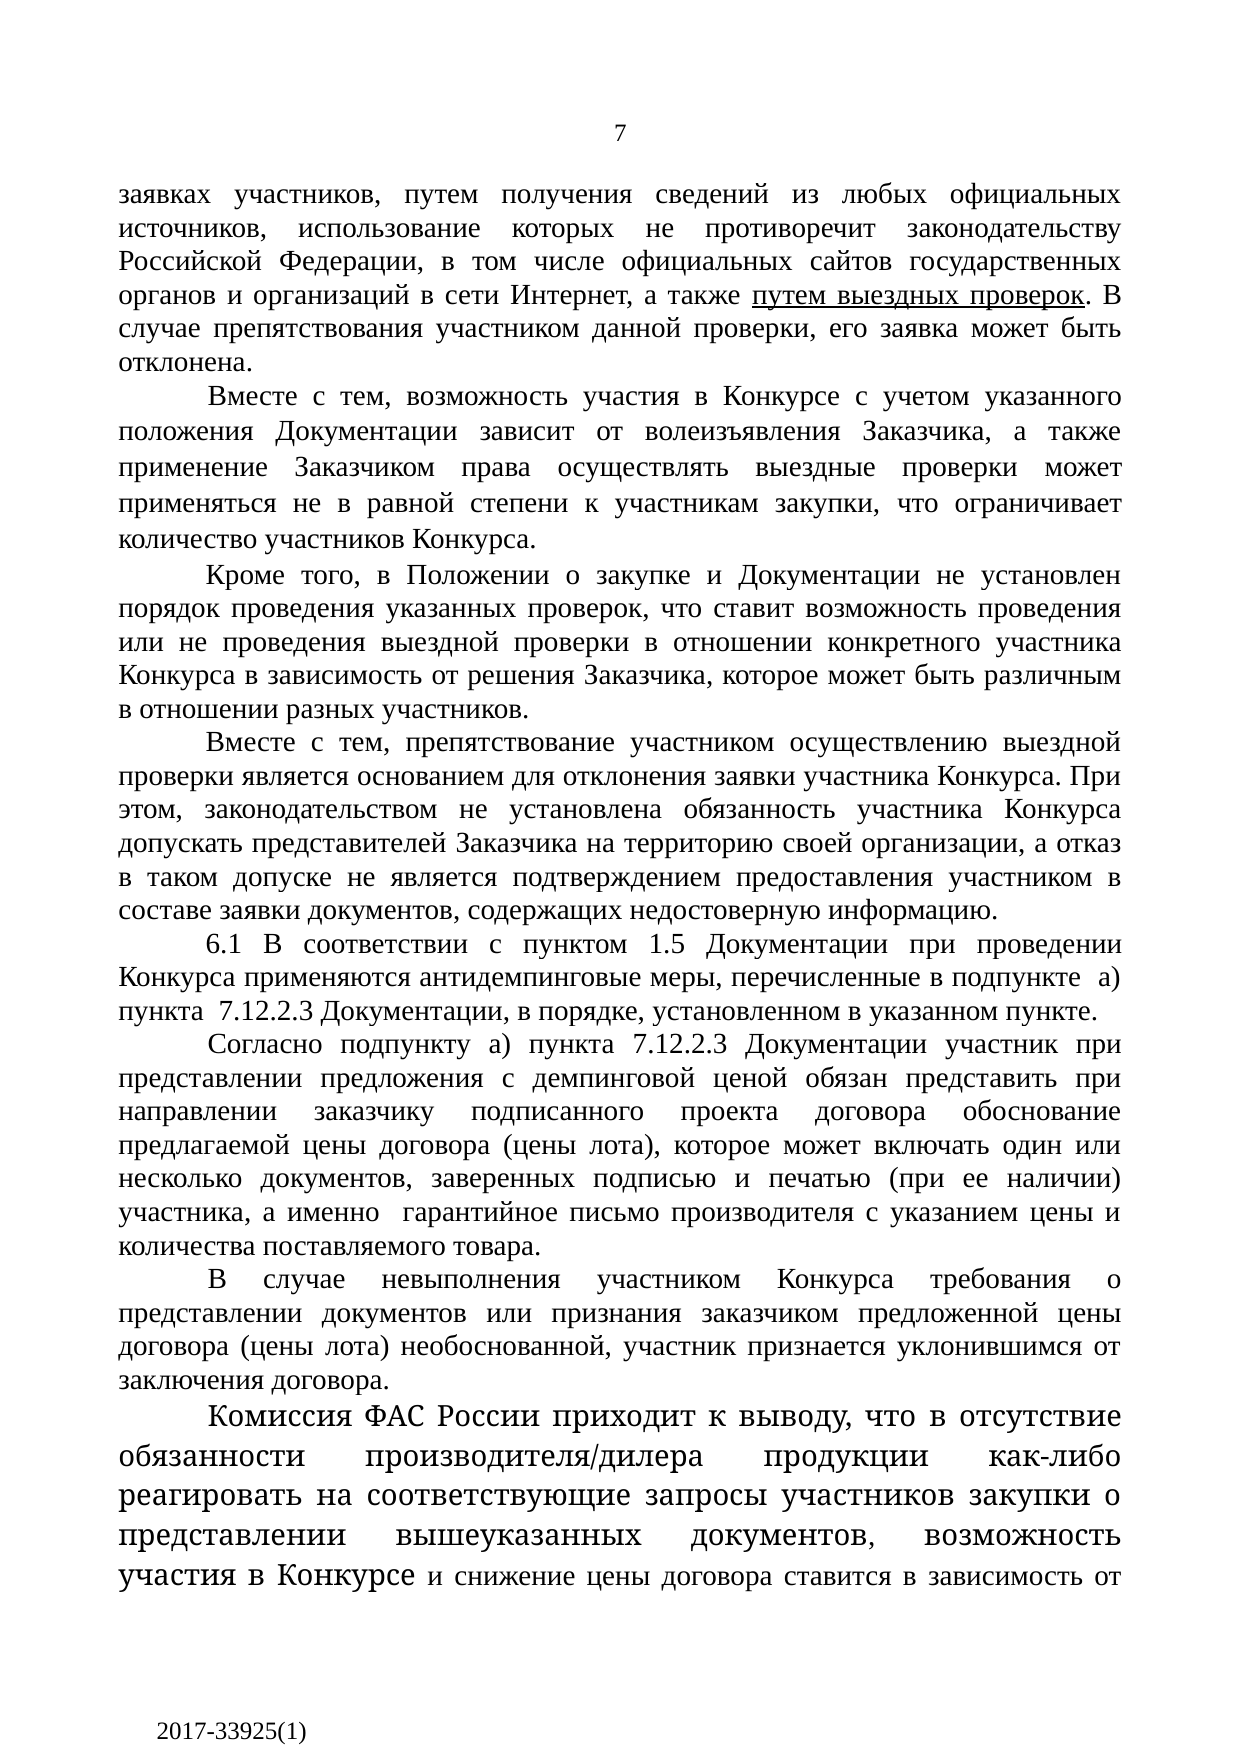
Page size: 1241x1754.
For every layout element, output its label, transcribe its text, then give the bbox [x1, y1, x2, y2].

text Вместе с тем, возможность участия в Конкурсе с учетом указанного положения Документации зависит от волеизъявления Заказчика, а также применение Заказчиком права осуществлять выездные проверки может применяться не в равной степени к участникам закупки, что ограничивает количество участников Конкурса. [118, 378, 1122, 554]
text 6.1 В соответствии с пунктом 1.5 Документации при проведении Конкурса применяются антидемпинговые меры, перечисленные в подпункте а) пункта 7.12.2.3 Документации, в порядке, установленном в указанном пункте. [118, 926, 1122, 1026]
text Согласно подпункту а) пункта 7.12.2.3 Документации участник при представлении предложения с демпинговой ценой обязан представить при направлении заказчику подписанного проекта договора обоснование предлагаемой цены договора (цены лота), которое может включать один или несколько документов, заверенных подписью и печатью (при ее наличии) участника, а именно гарантийное письмо производителя с указанием цены и количества поставляемого товара. [118, 1026, 1122, 1261]
text Вместе с тем, препятствование участником осуществлению выездной проверки является основанием для отклонения заявки участника Конкурса. При этом, законодательством не установлена обязанность участника Конкурса допускать представителей Заказчика на территорию своей организации, а отказ в таком допуске не является подтверждением предоставления участником в составе заявки документов, содержащих недостоверную информацию. [118, 724, 1122, 926]
text Кроме того, в Положении о закупке и Документации не установлен порядок проведения указанных проверок, что ставит возможность проведения или не проведения выездной проверки в отношении конкретного участника Конкурса в зависимость от решения Заказчика, которое может быть различным в отношении разных участников. [118, 557, 1122, 724]
text В случае невыполнения участником Конкурса требования о представлении документов или признания заказчиком предложенной цены договора (цены лота) необоснованной, участник признается уклонившимся от заключения договора. [118, 1261, 1122, 1395]
text заявках участников, путем получения сведений из любых официальных источников, использование которых не противоречит законодательству Российской Федерации, в том числе официальных сайтов государственных органов и организаций в сети Интернет, а также путем выездных проверок. В случае препятствования участником данной проверки, его заявка может быть отклонена. [118, 176, 1122, 378]
text Комиссия ФАС России приходит к выводу, что в отсутствие обязанности производителя/дилера продукции как-либо реагировать на соответствующие запросы участников закупки о представлении вышеуказанных документов, возможность участия в Конкурсе и снижение цены договора ставится в зависимость от [118, 1395, 1122, 1594]
